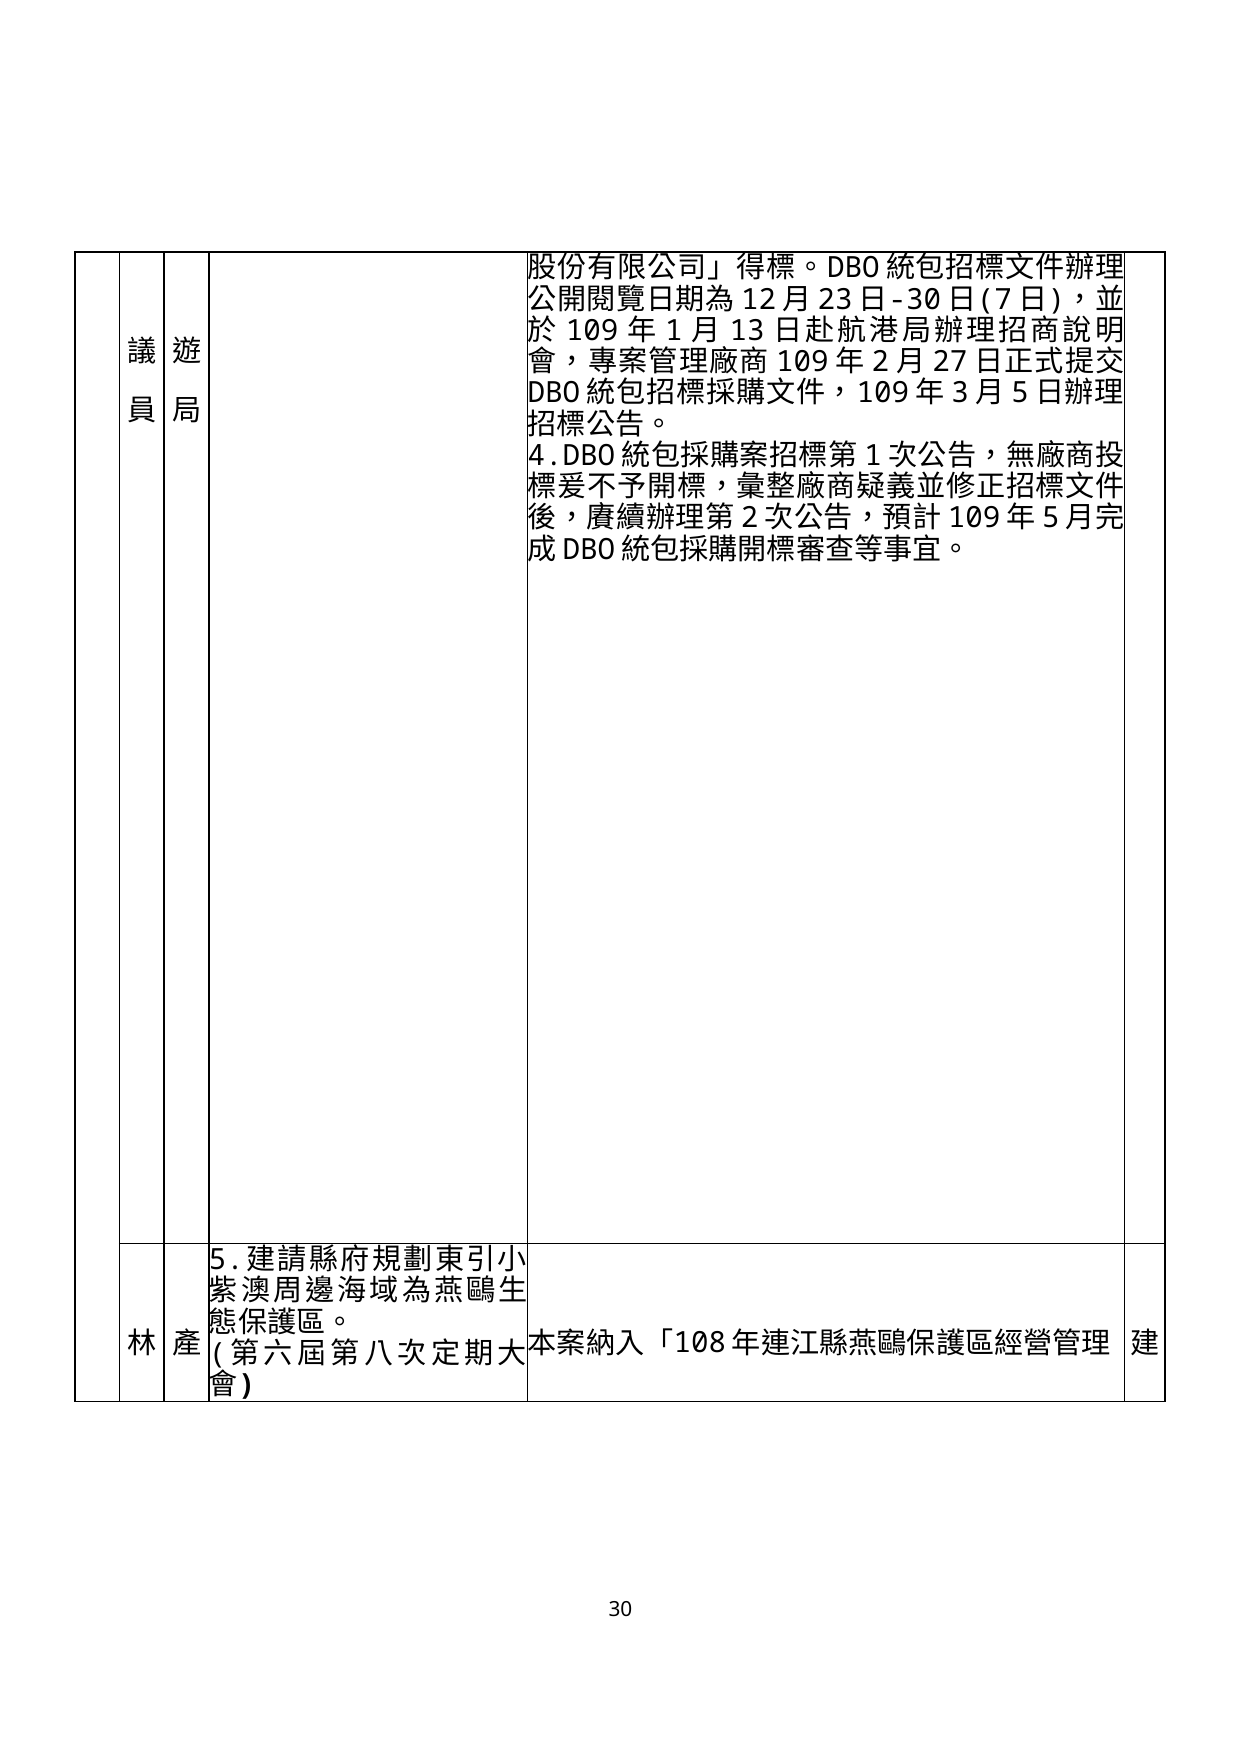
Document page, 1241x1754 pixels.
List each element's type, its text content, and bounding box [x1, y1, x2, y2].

table_cell 建 [1125, 1244, 1164, 1401]
table_cell 議員 [120, 253, 163, 1243]
table_cell 本案納入「108年連江縣燕鷗保護區經營管理 [528, 1244, 1124, 1401]
table_cell 股份有限公司」得標。DBO統包招標文件辦理公開閱覽日期為12月23日-30日(7日)，並於109年1月13日赴航港局辦理招商說明會，專案管理廠商109年2月27日正式提交DBO統包招標採購文件，109年3月5日辦理招標公告。 4.DBO統包採購案招標第1次公告，無廠商投標爰不予開標，彙整廠商疑義並修正招標文件後，賡續辦理第2次公告，預計109年5月完成DBO統包採購開標審查等事宜。 [528, 253, 1124, 1243]
table_cell 產 [165, 1244, 208, 1401]
table_cell 5.建請縣府規劃東引小紫澳周邊海域為燕鷗生態保護區。 (第六屆第八次定期大會) [210, 1244, 527, 1401]
table_cell [1125, 253, 1164, 1243]
table_cell 林 [120, 1244, 163, 1401]
table_cell 遊局 [165, 253, 208, 1243]
table_cell [210, 253, 527, 1243]
